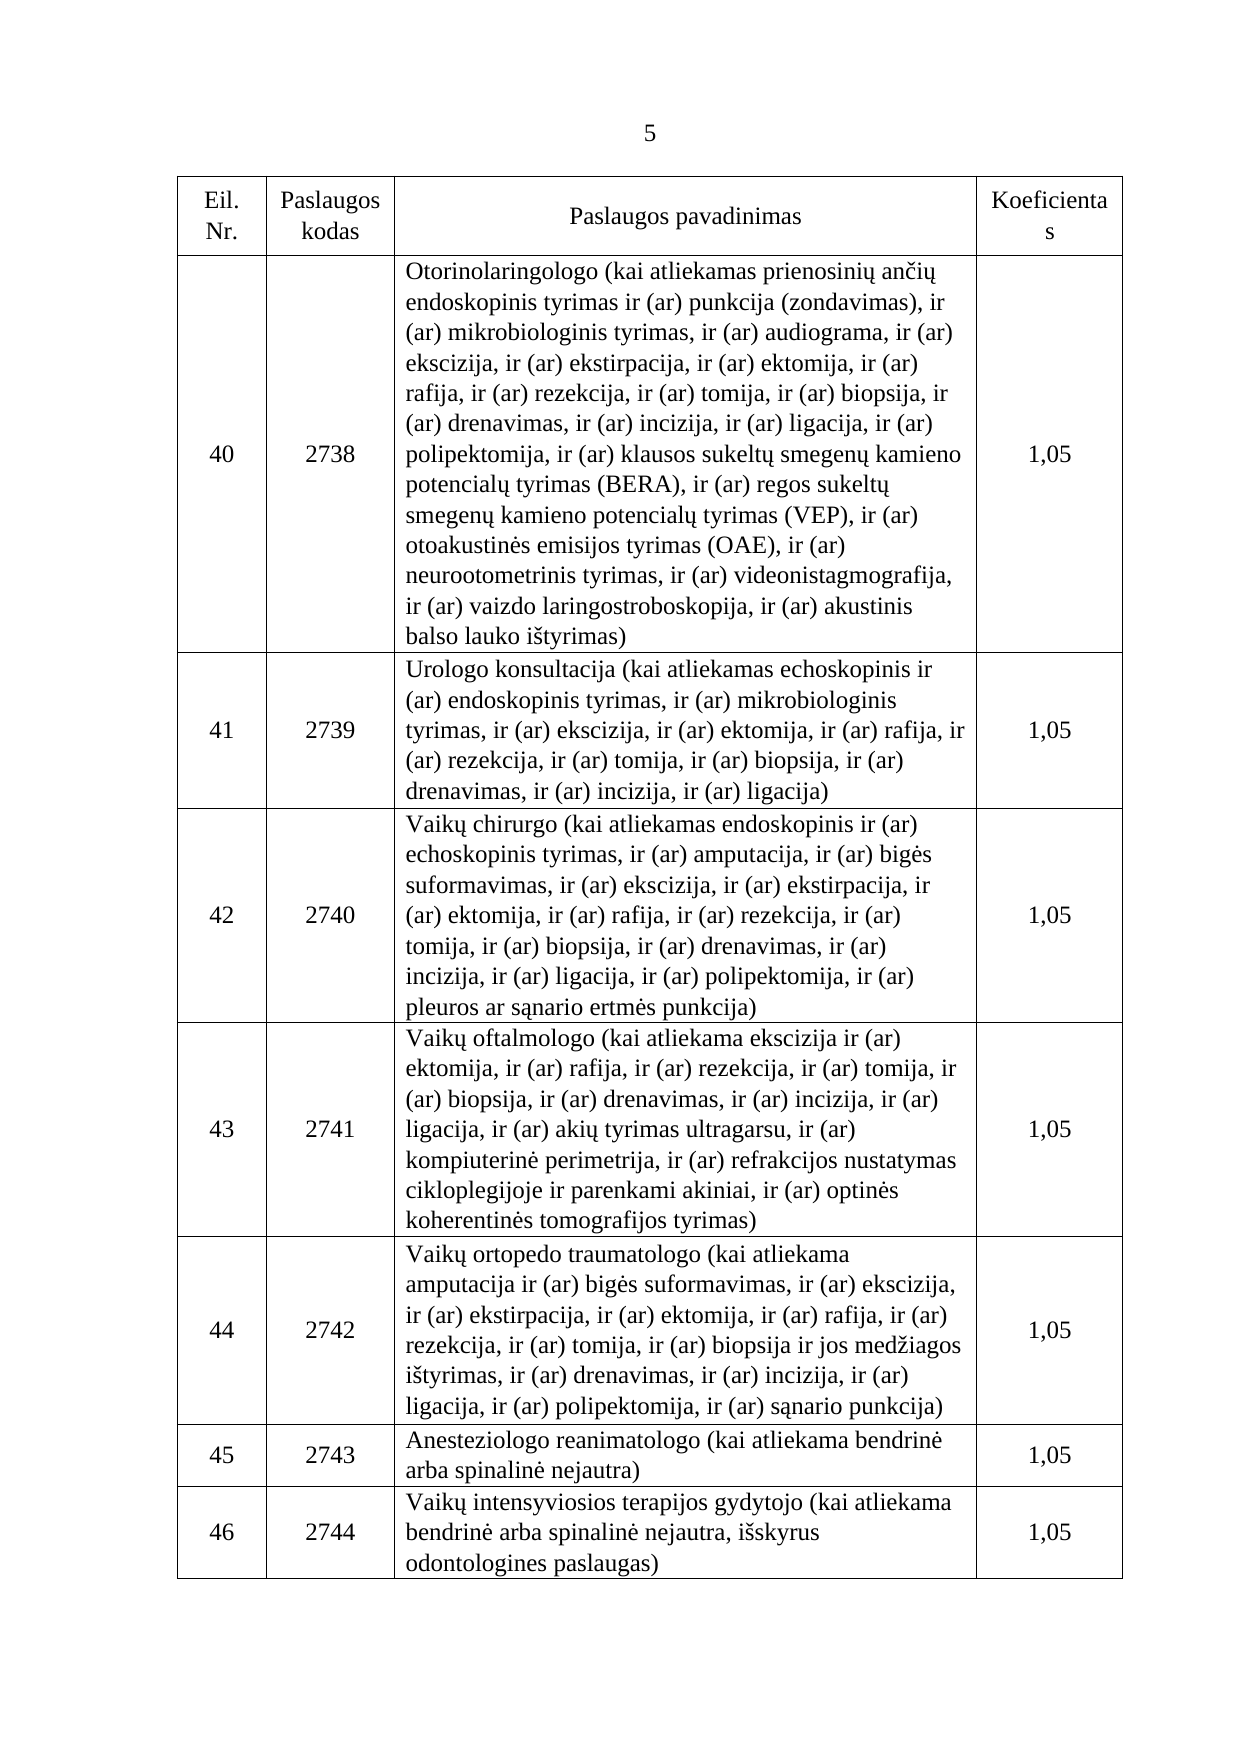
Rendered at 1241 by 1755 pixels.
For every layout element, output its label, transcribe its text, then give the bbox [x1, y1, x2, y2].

table_header Paslaugos pavadinimas [395, 177, 976, 255]
table_cell 46 [178, 1487, 266, 1578]
table_cell 2743 [267, 1425, 394, 1486]
table_cell 1,05 [977, 1487, 1122, 1578]
table_cell 1,05 [977, 256, 1122, 652]
table_cell 44 [178, 1237, 266, 1423]
table_cell 2742 [267, 1237, 394, 1423]
table_cell 1,05 [977, 809, 1122, 1022]
table_cell 40 [178, 256, 266, 652]
table_cell Otorinolaringologo (kai atliekamas prienosinių ančių endoskopinis tyrimas ir (ar) punkcija (zondavimas), ir (ar) mikrobiologinis tyrimas, ir (ar) audiograma, ir (ar) ekscizija, ir (ar) ekstirpacija, ir (ar) ektomija, ir (ar) rafija, ir (ar) rezekcija, ir (ar) tomija, ir (ar) biopsija, ir (ar) drenavimas, ir (ar) incizija, ir (ar) ligacija, ir (ar) polipektomija, ir (ar) klausos sukeltų smegenų kamieno potencialų tyrimas (BERA), ir (ar) regos sukeltų smegenų kamieno potencialų tyrimas (VEP), ir (ar) otoakustinės emisijos tyrimas (OAE), ir (ar) neurootometrinis tyrimas, ir (ar) videonistagmografija, ir (ar) vaizdo laringostroboskopija, ir (ar) akustinis balso lauko ištyrimas) [395, 256, 976, 652]
table_cell 2744 [267, 1487, 394, 1578]
table_cell 2740 [267, 809, 394, 1022]
table_cell 1,05 [977, 653, 1122, 808]
table_cell Vaikų chirurgo (kai atliekamas endoskopinis ir (ar) echoskopinis tyrimas, ir (ar) amputacija, ir (ar) bigės suformavimas, ir (ar) ekscizija, ir (ar) ekstirpacija, ir (ar) ektomija, ir (ar) rafija, ir (ar) rezekcija, ir (ar) tomija, ir (ar) biopsija, ir (ar) drenavimas, ir (ar) incizija, ir (ar) ligacija, ir (ar) polipektomija, ir (ar) pleuros ar sąnario ertmės punkcija) [395, 809, 976, 1022]
table_cell 42 [178, 809, 266, 1022]
table_header Eil. Nr. [178, 177, 266, 255]
table_cell Vaikų oftalmologo (kai atliekama ekscizija ir (ar) ektomija, ir (ar) rafija, ir (ar) rezekcija, ir (ar) tomija, ir (ar) biopsija, ir (ar) drenavimas, ir (ar) incizija, ir (ar) ligacija, ir (ar) akių tyrimas ultragarsu, ir (ar) kompiuterinė perimetrija, ir (ar) refrakcijos nustatymas cikloplegijoje ir parenkami akiniai, ir (ar) optinės koherentinės tomografijos tyrimas) [395, 1023, 976, 1236]
table_cell 2739 [267, 653, 394, 808]
table_cell 2738 [267, 256, 394, 652]
table_header Paslaugos kodas [267, 177, 394, 255]
table_cell Urologo konsultacija (kai atliekamas echoskopinis ir (ar) endoskopinis tyrimas, ir (ar) mikrobiologinis tyrimas, ir (ar) ekscizija, ir (ar) ektomija, ir (ar) rafija, ir (ar) rezekcija, ir (ar) tomija, ir (ar) biopsija, ir (ar) drenavimas, ir (ar) incizija, ir (ar) ligacija) [395, 653, 976, 808]
table_cell 1,05 [977, 1023, 1122, 1236]
table_cell 43 [178, 1023, 266, 1236]
table_cell Vaikų intensyviosios terapijos gydytojo (kai atliekama bendrinė arba spinalinė nejautra, išskyrus odontologines paslaugas) [395, 1487, 976, 1578]
table_cell 41 [178, 653, 266, 808]
table_cell Anesteziologo reanimatologo (kai atliekama bendrinė arba spinalinė nejautra) [395, 1425, 976, 1486]
table_cell 1,05 [977, 1237, 1122, 1423]
table_cell 1,05 [977, 1425, 1122, 1486]
table_cell Vaikų ortopedo traumatologo (kai atliekama amputacija ir (ar) bigės suformavimas, ir (ar) ekscizija, ir (ar) ekstirpacija, ir (ar) ektomija, ir (ar) rafija, ir (ar) rezekcija, ir (ar) tomija, ir (ar) biopsija ir jos medžiagos ištyrimas, ir (ar) drenavimas, ir (ar) incizija, ir (ar) ligacija, ir (ar) polipektomija, ir (ar) sąnario punkcija) [395, 1237, 976, 1423]
table_cell 45 [178, 1425, 266, 1486]
table_header Koeficientas [977, 177, 1122, 255]
table_cell 2741 [267, 1023, 394, 1236]
